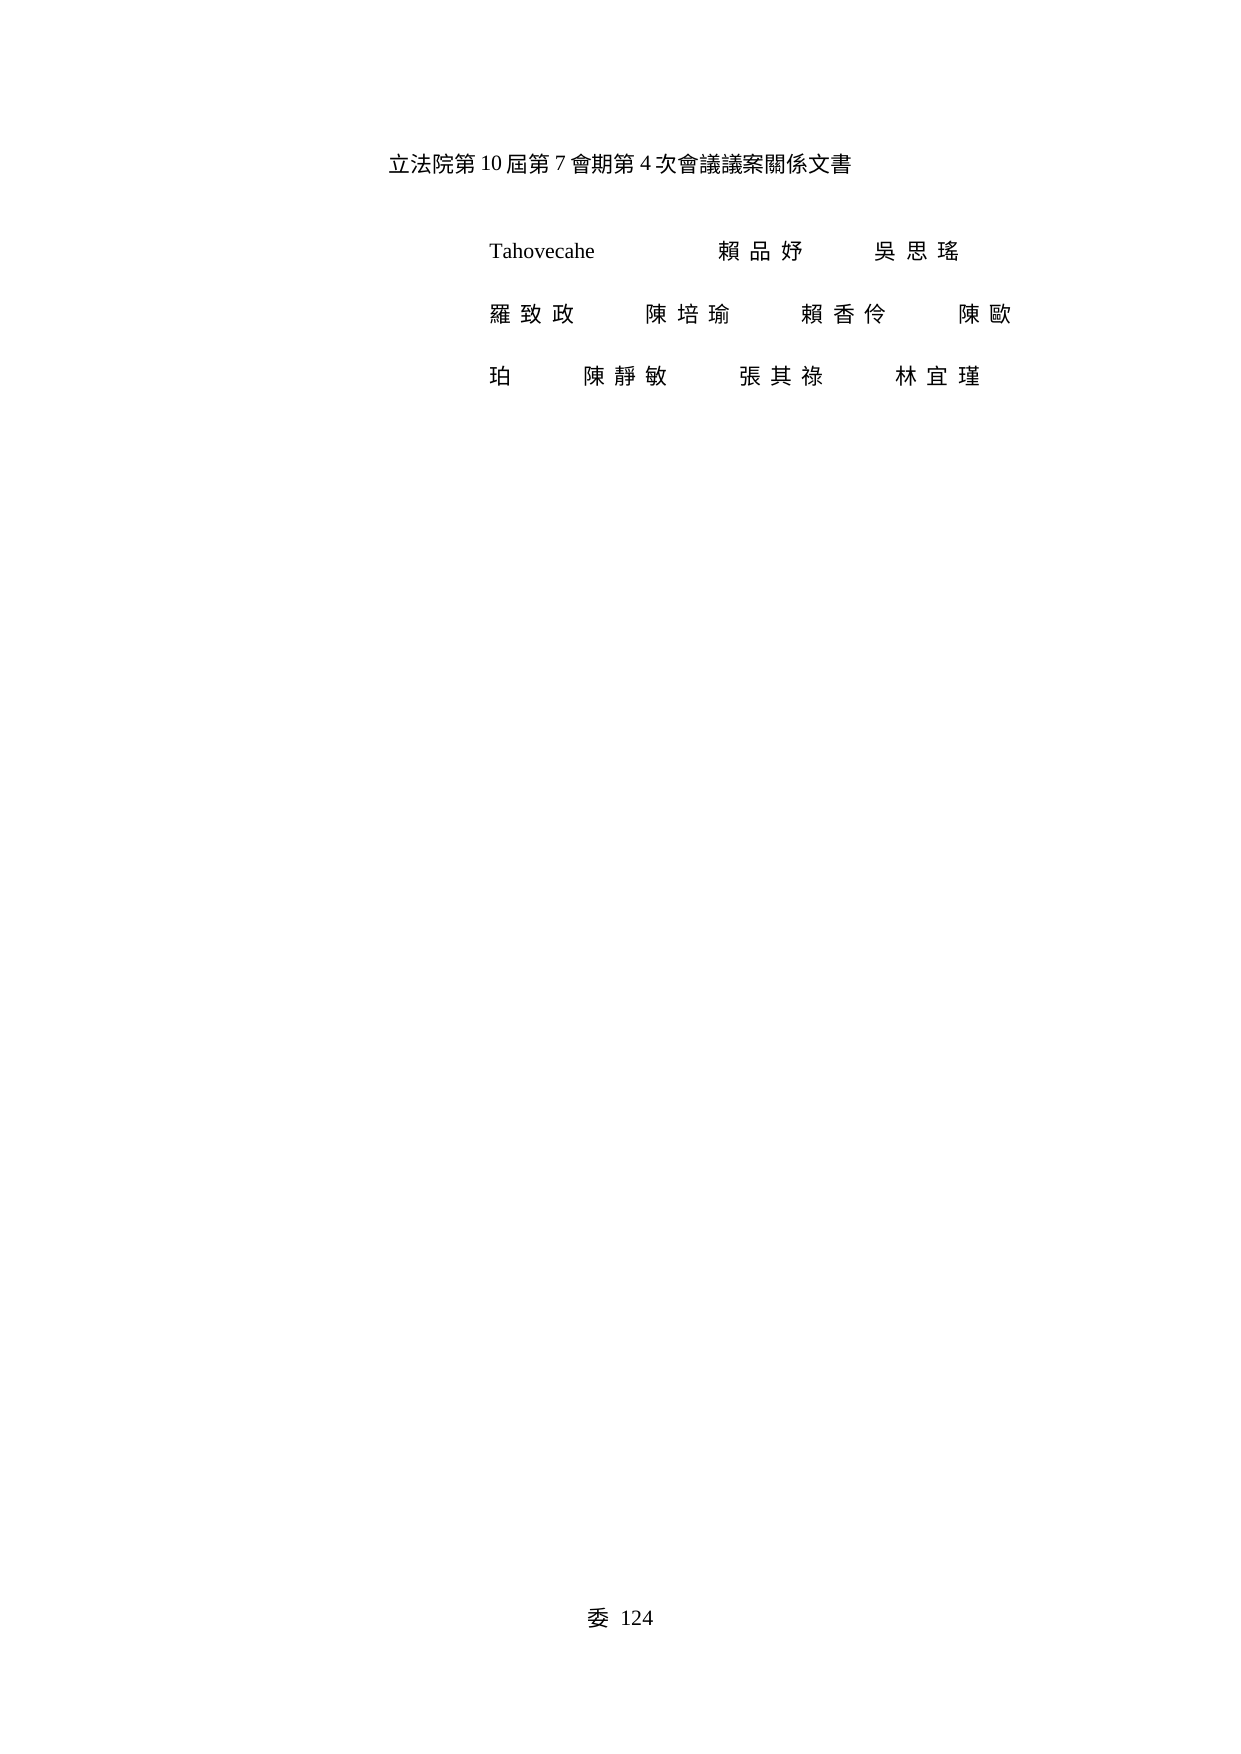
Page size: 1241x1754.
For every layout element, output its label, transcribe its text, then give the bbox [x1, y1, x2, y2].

text Tahovecahe 賴品妤 吳思瑤 羅致政 陳培瑜 賴香伶 陳歐珀 陳靜敏 張其祿 林宜瑾 [393, 219, 1023, 406]
